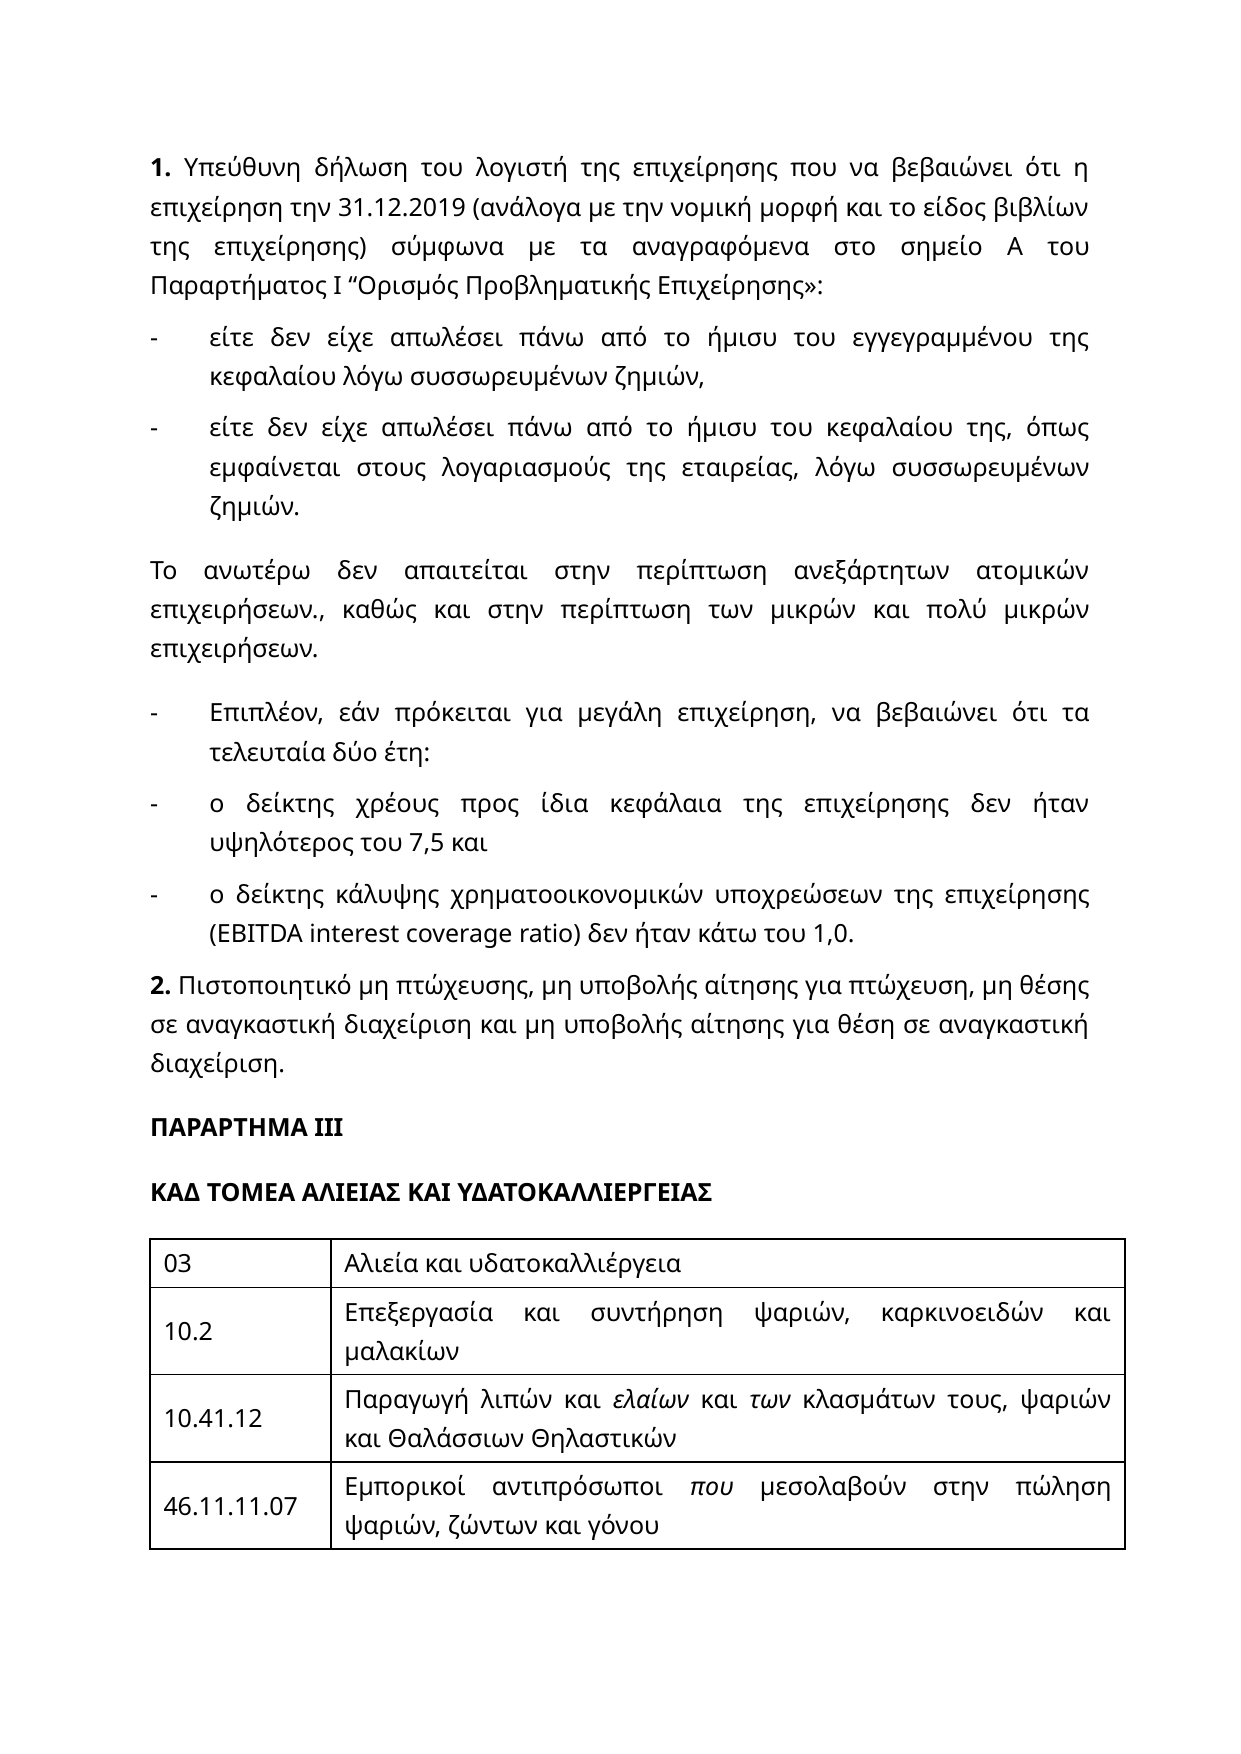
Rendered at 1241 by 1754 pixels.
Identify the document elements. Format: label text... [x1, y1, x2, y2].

table_cell Επεξεργασία και συντήρηση ψαριών, καρκινοειδών και μαλακίων [332, 1288, 1124, 1374]
text ΠΑΡΑΡΤΗΜΑ III [150, 1110, 1090, 1144]
list - είτε δεν είχε απωλέσει πάνω από το ήμισυ του εγγεγραμμένου της κεφαλαίου λόγω συσσωρευμένων ζημιών, [150, 319, 1090, 392]
text ΚΑΔ ΤΟΜΕΑ ΑΛΙΕΙΑΣ ΚΑΙ ΥΔΑΤΟΚΑΛΛΙΕΡΓΕΙΑΣ [150, 1174, 1090, 1208]
text 2. Πιστοποιητικό μη πτώχευσης, μη υποβολής αίτησης για πτώχευση, μη θέσης σε αναγκαστική διαχείριση και μη υποβολής αίτησης για θέση σε αναγκαστική διαχείριση. [150, 967, 1090, 1080]
list - ο δείκτης κάλυψης χρηματοοικονομικών υποχρεώσεων της επιχείρησης (EBITDA interest coverage ratio) δεν ήταν κάτω του 1,0. [150, 877, 1090, 950]
table_cell Εμπορικοί αντιπρόσωποι που μεσολαβούν στην πώληση ψαριών, ζώντων και γόνου [332, 1463, 1124, 1548]
table_header 03 [151, 1240, 330, 1286]
list - ο δείκτης χρέους προς ίδια κεφάλαια της επιχείρησης δεν ήταν υψηλότερος του 7,5 και [150, 786, 1090, 859]
table_cell Παραγωγή λιπών και ελαίων και των κλασμάτων τους, ψαριών και Θαλάσσιων Θηλαστικών [332, 1375, 1124, 1461]
table_cell 10.41.12 [151, 1375, 330, 1461]
table_header Αλιεία και υδατοκαλλιέργεια [332, 1240, 1124, 1286]
table_cell 10.2 [151, 1288, 330, 1374]
table_cell 46.11.11.07 [151, 1463, 330, 1548]
list - είτε δεν είχε απωλέσει πάνω από το ήμισυ του κεφαλαίου της, όπως εμφαίνεται στους λογαριασμούς της εταιρείας, λόγω συσσωρευμένων ζημιών. [150, 410, 1090, 522]
text Το ανωτέρω δεν απαιτείται στην περίπτωση ανεξάρτητων ατομικών επιχειρήσεων., καθώς και στην περίπτωση των μικρών και πολύ μικρών επιχειρήσεων. [150, 552, 1090, 665]
text 1. Υπεύθυνη δήλωση του λογιστή της επιχείρησης που να βεβαιώνει ότι η επιχείρηση την 31.12.2019 (ανάλογα με την νομική μορφή και το είδος βιβλίων της επιχείρησης) σύμφωνα με τα αναγραφόμενα στο σημείο Α του Παραρτήματος Ι “Ορισμός Προβληματικής Επιχείρησης»: [150, 150, 1090, 302]
list - Επιπλέον, εάν πρόκειται για μεγάλη επιχείρηση, να βεβαιώνει ότι τα τελευταία δύο έτη: [150, 695, 1090, 768]
